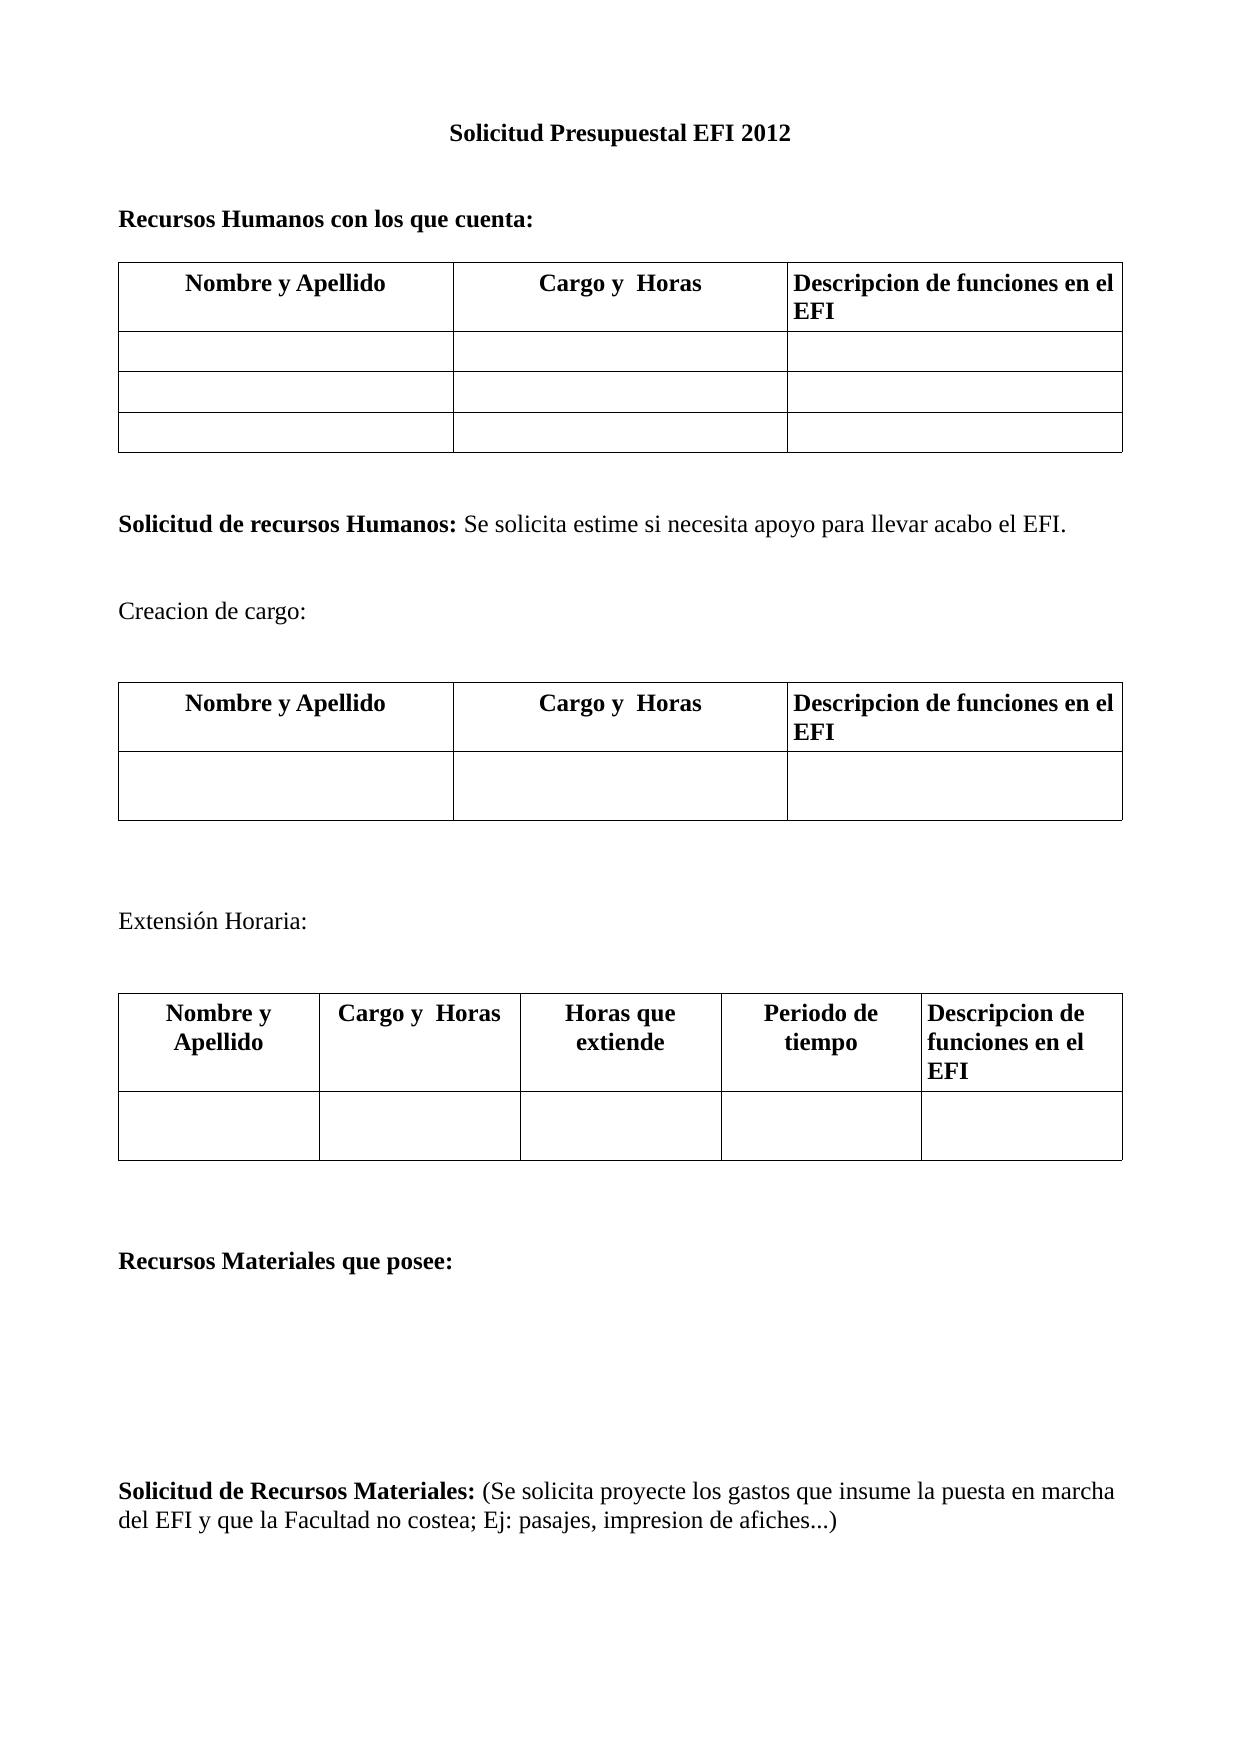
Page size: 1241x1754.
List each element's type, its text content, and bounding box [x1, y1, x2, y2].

table_cell [454, 752, 787, 820]
table_cell [454, 413, 787, 452]
text Solicitud de recursos Humanos: Se solicita estime si necesita apoyo para llevar acabo el EFI. [118, 509, 1122, 538]
table_cell [788, 372, 1122, 412]
table_cell [119, 372, 453, 412]
table_cell [119, 752, 453, 820]
table_cell [922, 1092, 1122, 1159]
table_cell [320, 1092, 520, 1159]
table_header Nombre y Apellido [119, 994, 319, 1091]
text Recursos Humanos con los que cuenta: [118, 204, 1122, 233]
table_header Descripcion de funciones en el EFI [922, 994, 1122, 1091]
table_header Cargo y Horas [454, 683, 787, 751]
table_header Nombre y Apellido [119, 263, 453, 331]
text Extensión Horaria: [118, 906, 1122, 935]
text Solicitud Presupuestal EFI 2012 [118, 118, 1122, 147]
text Solicitud de Recursos Materiales: (Se solicita proyecte los gastos que insume la puesta en marcha del EFI y que la Facultad no costea; Ej: pasajes, impresion de afiches...) [118, 1476, 1122, 1533]
table_cell [454, 332, 787, 371]
text Creacion de cargo: [118, 596, 1122, 624]
table_header Nombre y Apellido [119, 683, 453, 751]
table_cell [521, 1092, 721, 1159]
table_header Descripcion de funciones en el EFI [788, 683, 1122, 751]
table_header Periodo de tiempo [722, 994, 921, 1091]
text Recursos Materiales que posee: [118, 1246, 1122, 1275]
table_header Descripcion de funciones en el EFI [788, 263, 1122, 331]
table_cell [119, 332, 453, 371]
table_header Cargo y Horas [320, 994, 520, 1091]
table_cell [788, 413, 1122, 452]
table_cell [788, 332, 1122, 371]
table_header Cargo y Horas [454, 263, 787, 331]
table_cell [454, 372, 787, 412]
table_cell [722, 1092, 921, 1159]
table_header Horas que extiende [521, 994, 721, 1091]
table_cell [788, 752, 1122, 820]
table_cell [119, 1092, 319, 1159]
table_cell [119, 413, 453, 452]
